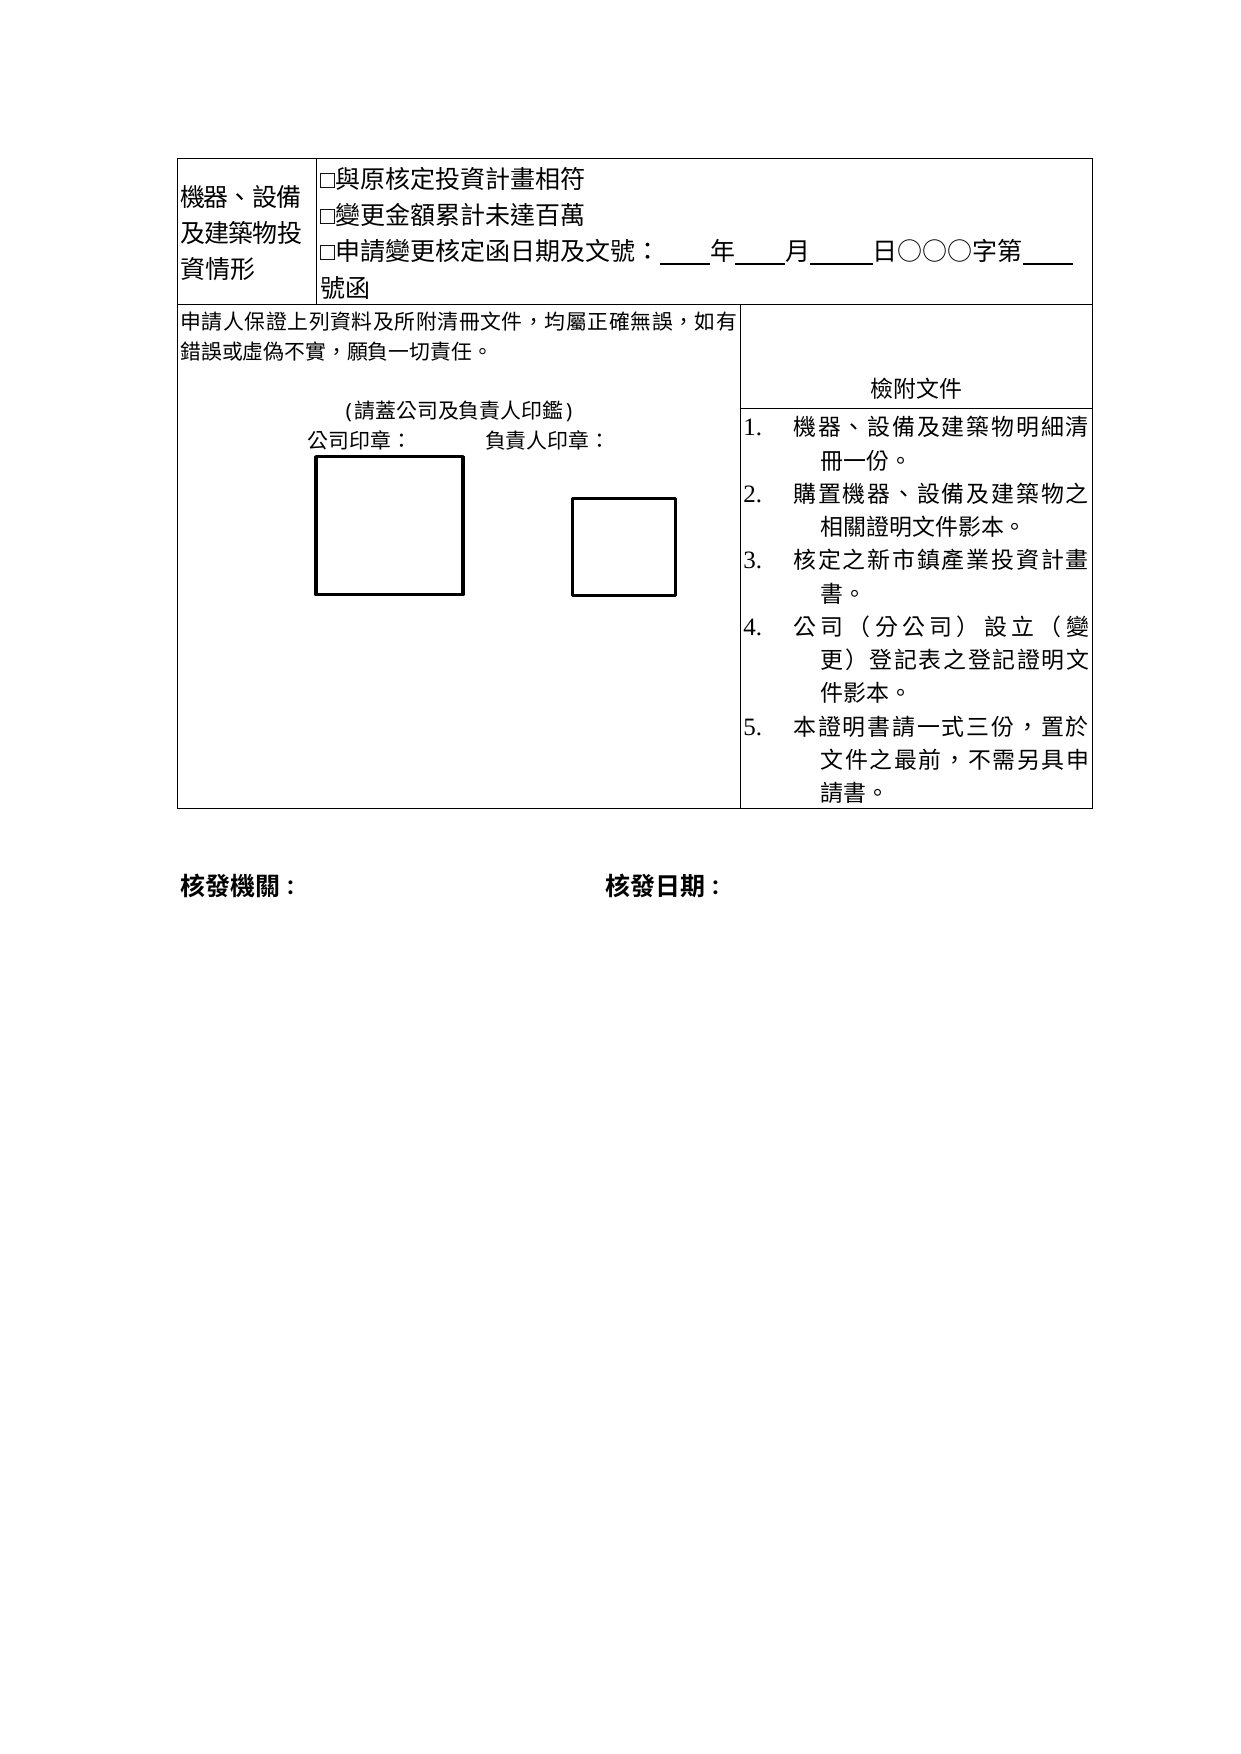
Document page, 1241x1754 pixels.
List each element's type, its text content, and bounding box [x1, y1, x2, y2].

table_cell 機器、設備及建築物投資情形 [178, 159, 316, 304]
table_cell □與原核定投資計畫相符 □變更金額累計未達百萬 □申請變更核定函日期及文號： 年 月 日○○○字第 號函 [317, 159, 1092, 304]
table_cell 核發機關： [177, 809, 602, 902]
table_cell 申請人保證上列資料及所附清冊文件，均屬正確無誤，如有錯誤或虛偽不實，願負一切責任。 (請蓋公司及負責人印鑑) 公司印章： 負責人印章： [178, 305, 740, 808]
table_cell 機器、設備及建築物明細清冊一份。 購置機器、設備及建築物之相關證明文件影本。 核定之新市鎮產業投資計畫書。 公司（分公司）設立（變更）登記表之登記證明文件影本。 本證明書請一式三份，置於文件之最前，不需另具申請書。 [741, 409, 1092, 808]
table_cell 檢附文件 [741, 305, 1092, 408]
table_cell 核發日期： [602, 809, 1092, 902]
